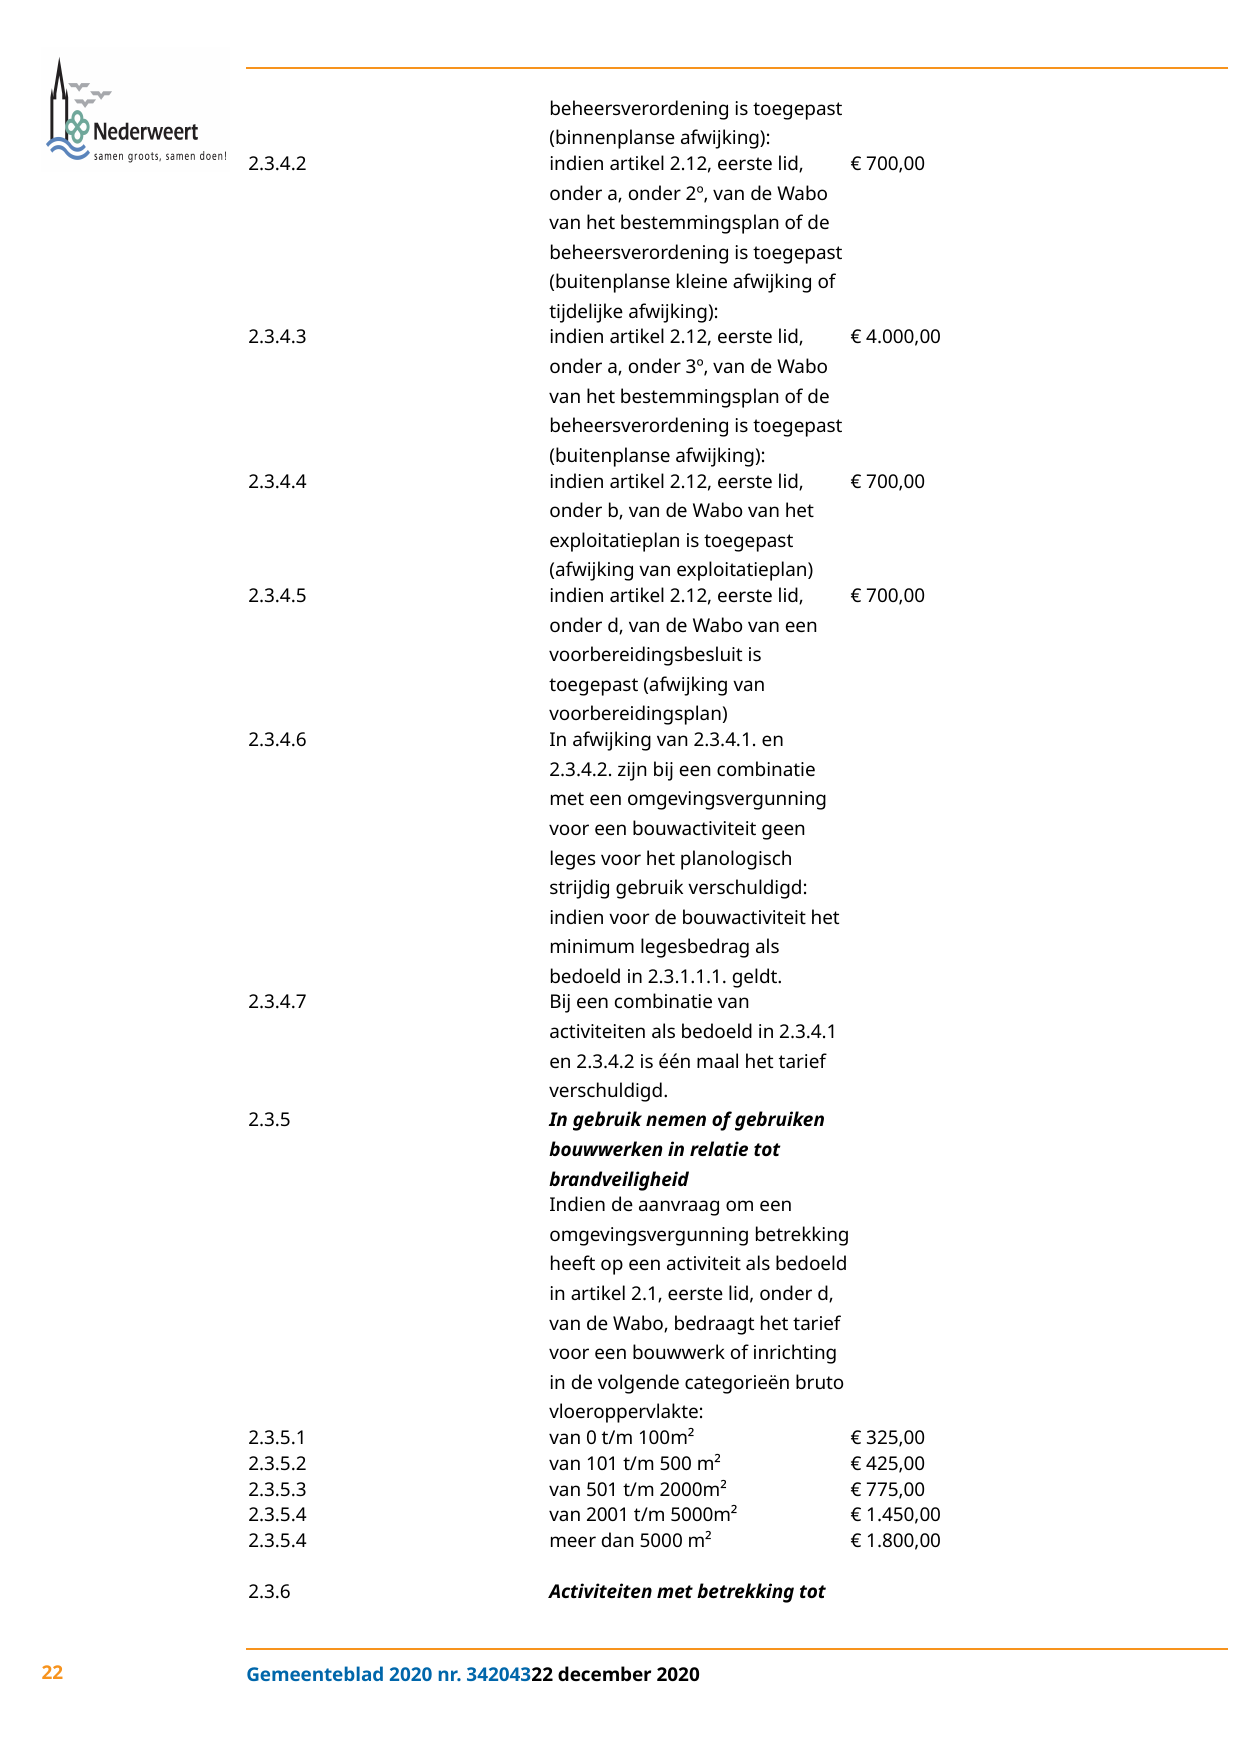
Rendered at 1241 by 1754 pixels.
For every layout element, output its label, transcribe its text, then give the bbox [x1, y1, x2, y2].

table_cell [248, 1191, 549, 1424]
table_cell meer dan 5000 m² [549, 1527, 850, 1553]
table_cell 2.3.6 [248, 1579, 549, 1604]
table_cell [850, 1553, 1152, 1579]
table_cell Activiteiten met betrekking tot [549, 1579, 850, 1604]
table_cell € 325,00 [850, 1424, 1152, 1450]
table_cell € 775,00 [850, 1476, 1152, 1501]
table_cell € 700,00 [850, 468, 1152, 582]
table_header 2.3.5 [248, 1107, 549, 1191]
table_cell [248, 1553, 549, 1579]
table_cell 2.3.5.2 [248, 1450, 549, 1476]
table_cell 2.3.4.4 [248, 468, 549, 582]
table_cell 2.3.5.4 [248, 1527, 549, 1553]
picture [41, 47, 231, 172]
table_cell beheersverordening is toegepast (binnenplanse afwijking): [549, 95, 850, 150]
table_header In gebruik nemen of gebruiken bouwwerken in relatie tot brandveiligheid [549, 1107, 850, 1191]
table_cell 2.3.4.3 [248, 324, 549, 468]
table_cell indien artikel 2.12, eerste lid, onder a, onder 3º, van de Wabo van het bestemmingsplan of de beheersverordening is toegepast (buitenplanse afwijking): [549, 324, 850, 468]
table_cell indien artikel 2.12, eerste lid, onder d, van de Wabo van een voorbereidingsbesluit is toegepast (afwijking van voorbereidingsplan) [549, 582, 850, 726]
table_cell van 501 t/m 2000m² [549, 1476, 850, 1501]
table_cell € 1.450,00 [850, 1501, 1152, 1527]
table_cell € 425,00 [850, 1450, 1152, 1476]
table_cell van 101 t/m 500 m² [549, 1450, 850, 1476]
table_cell [549, 1553, 850, 1579]
table_cell 2.3.4.2 [248, 150, 549, 324]
table_cell 2.3.5.3 [248, 1476, 549, 1501]
table_cell € 4.000,00 [850, 324, 1152, 468]
table_cell [850, 989, 1152, 1103]
table_cell € 700,00 [850, 150, 1152, 324]
table_cell 2.3.5.1 [248, 1424, 549, 1450]
table_cell € 1.800,00 [850, 1527, 1152, 1553]
table_cell van 2001 t/m 5000m² [549, 1501, 850, 1527]
table_cell 2.3.4.6 [248, 726, 549, 989]
table_cell 2.3.4.5 [248, 582, 549, 726]
table_cell 2.3.4.7 [248, 989, 549, 1103]
table_cell [248, 95, 549, 150]
table_cell van 0 t/m 100m² [549, 1424, 850, 1450]
table_cell 2.3.5.4 [248, 1501, 549, 1527]
table_cell € 700,00 [850, 582, 1152, 726]
table_cell Indien de aanvraag om een omgevingsvergunning betrekking heeft op een activiteit als bedoeld in artikel 2.1, eerste lid, onder d, van de Wabo, bedraagt het tarief voor een bouwwerk of inrichting in de volgende categorieën bruto vloeroppervlakte: [549, 1191, 850, 1424]
table_cell [850, 1579, 1152, 1604]
table_cell [850, 95, 1152, 150]
table_header [850, 1107, 1152, 1191]
table_cell [850, 726, 1152, 989]
table_cell Bij een combinatie van activiteiten als bedoeld in 2.3.4.1 en 2.3.4.2 is één maal het tarief verschuldigd. [549, 989, 850, 1103]
table_cell indien artikel 2.12, eerste lid, onder a, onder 2º, van de Wabo van het bestemmingsplan of de beheersverordening is toegepast (buitenplanse kleine afwijking of tijdelijke afwijking): [549, 150, 850, 324]
table_cell In afwijking van 2.3.4.1. en 2.3.4.2. zijn bij een combinatie met een omgevingsvergunning voor een bouwactiviteit geen leges voor het planologisch strijdig gebruik verschuldigd: indien voor de bouwactiviteit het minimum legesbedrag als bedoeld in 2.3.1.1.1. geldt. [549, 726, 850, 989]
table_cell indien artikel 2.12, eerste lid, onder b, van de Wabo van het exploitatieplan is toegepast (afwijking van exploitatieplan) [549, 468, 850, 582]
table_cell [850, 1191, 1152, 1424]
